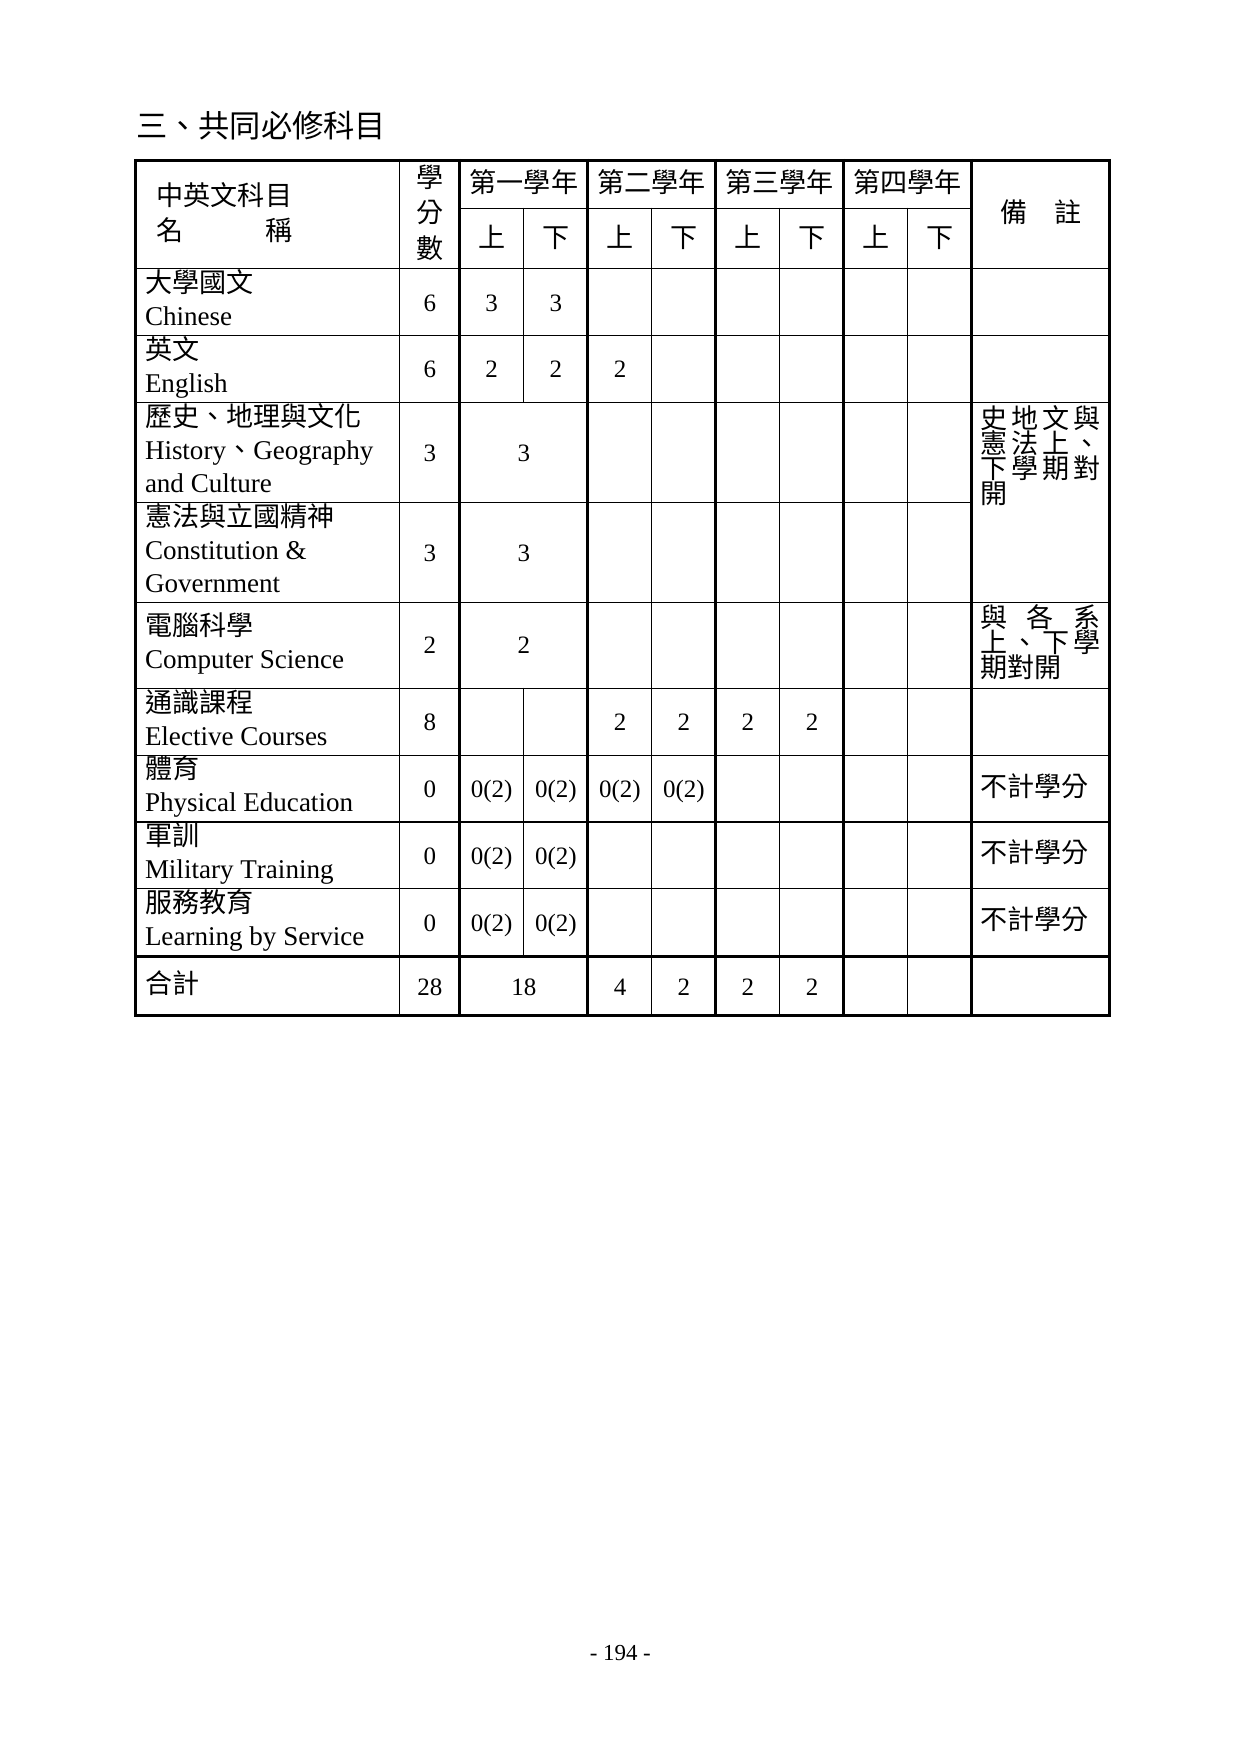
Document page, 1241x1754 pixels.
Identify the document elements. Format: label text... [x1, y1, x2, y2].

table_cell [845, 889, 907, 955]
table_cell 8 [400, 689, 458, 754]
table_cell [780, 756, 842, 821]
table_cell 2 [652, 958, 714, 1014]
table_cell [652, 823, 714, 888]
table_cell 體育 Physical Education [137, 756, 399, 821]
table_cell [908, 403, 970, 502]
table_cell 3 [461, 269, 523, 335]
table_cell [908, 603, 970, 688]
table_cell [717, 503, 779, 602]
table_cell 0(2) [524, 823, 586, 888]
table_cell [524, 689, 586, 754]
table_cell [845, 603, 907, 688]
table_cell [780, 503, 842, 602]
table_cell 6 [400, 269, 458, 335]
table_cell 4 [589, 958, 651, 1014]
table_cell [908, 958, 970, 1014]
table_cell [908, 889, 970, 955]
text 三、共同必修科目 [136, 101, 1104, 146]
table_cell 2 [589, 336, 651, 402]
table_cell [908, 269, 970, 335]
table_cell [780, 403, 842, 502]
table_cell 0 [400, 889, 458, 955]
table_cell 上 [589, 209, 651, 268]
table_cell [845, 336, 907, 402]
table_cell [717, 336, 779, 402]
table_cell 上 [461, 209, 523, 268]
table_cell 不計學分 [973, 756, 1108, 821]
table_cell 2 [589, 689, 651, 754]
table_header 學 分 數 [400, 162, 458, 268]
table_cell [589, 269, 651, 335]
table_cell 28 [400, 958, 458, 1014]
table_cell [652, 603, 714, 688]
table_cell 3 [524, 269, 586, 335]
table_cell [908, 336, 970, 402]
table_cell 6 [400, 336, 458, 402]
table_cell [652, 336, 714, 402]
table_cell [717, 603, 779, 688]
table_cell 2 [780, 689, 842, 754]
table_cell 上 [717, 209, 779, 268]
table_cell [589, 603, 651, 688]
table_cell 與各系上、下學期對開 [973, 603, 1108, 688]
table_cell 0(2) [461, 756, 523, 821]
table_cell 憲法與立國精神 Constitution & Government [137, 503, 399, 602]
table_cell 0(2) [589, 756, 651, 821]
table_cell [780, 603, 842, 688]
table_cell 18 [461, 958, 586, 1014]
table_cell 0 [400, 756, 458, 821]
table_cell 2 [717, 958, 779, 1014]
table_header 備 註 [973, 162, 1108, 268]
table_cell 2 [780, 958, 842, 1014]
table_cell 合計 [137, 958, 399, 1014]
table_cell 3 [400, 503, 458, 602]
table_cell 2 [524, 336, 586, 402]
table_cell 不計學分 [973, 823, 1108, 888]
table_cell [652, 503, 714, 602]
table_cell [652, 403, 714, 502]
table_cell [973, 336, 1108, 402]
table_cell [908, 756, 970, 821]
table_cell [973, 269, 1108, 335]
table_cell 3 [400, 403, 458, 502]
table_header 第三學年 [717, 162, 842, 208]
table_cell 2 [461, 336, 523, 402]
table_cell 下 [908, 209, 970, 268]
table_cell 0 [400, 823, 458, 888]
table_cell 0(2) [461, 889, 523, 955]
table_cell 軍訓 Military Training [137, 823, 399, 888]
table_header 第二學年 [589, 162, 714, 208]
table_cell [652, 889, 714, 955]
table_cell [845, 269, 907, 335]
table_cell 0(2) [461, 823, 523, 888]
table_cell 0(2) [524, 756, 586, 821]
table_cell [780, 823, 842, 888]
table_cell 2 [461, 603, 586, 688]
table_header 第四學年 [845, 162, 970, 208]
table_cell [973, 689, 1108, 754]
table_cell 0(2) [652, 756, 714, 821]
table_cell [589, 403, 651, 502]
table_cell [845, 689, 907, 754]
table_cell 3 [461, 503, 586, 602]
table_cell [845, 823, 907, 888]
table_cell 電腦科學 Computer Science [137, 603, 399, 688]
table_cell [461, 689, 523, 754]
table_header 第一學年 [461, 162, 586, 208]
table_cell [589, 823, 651, 888]
table_cell [780, 889, 842, 955]
table_cell [780, 336, 842, 402]
table_cell 大學國文 Chinese [137, 269, 399, 335]
table_cell 下 [652, 209, 714, 268]
table_cell 0(2) [524, 889, 586, 955]
table_cell [589, 889, 651, 955]
table_cell 下 [780, 209, 842, 268]
table_cell [717, 889, 779, 955]
table_cell 不計學分 [973, 889, 1108, 955]
table_cell [652, 269, 714, 335]
table_cell [845, 403, 907, 502]
table_cell 歷史、地理與文化 History、Geography and Culture [137, 403, 399, 502]
table_cell [589, 503, 651, 602]
table_cell 下 [524, 209, 586, 268]
table_cell 英文 English [137, 336, 399, 402]
table_cell [717, 756, 779, 821]
table_cell 2 [717, 689, 779, 754]
table_cell 史地文與憲法上、下學期對開 [973, 403, 1108, 602]
table_cell 2 [652, 689, 714, 754]
table_cell [908, 689, 970, 754]
table_cell [973, 958, 1108, 1014]
table_cell 上 [845, 209, 907, 268]
table_cell [780, 269, 842, 335]
table_cell 服務教育 Learning by Service [137, 889, 399, 955]
table_cell [845, 503, 907, 602]
table_cell 通識課程 Elective Courses [137, 689, 399, 754]
table_cell [845, 756, 907, 821]
table_cell [717, 269, 779, 335]
table_cell [717, 823, 779, 888]
table_cell [908, 823, 970, 888]
table_cell [908, 503, 970, 602]
table_cell 2 [400, 603, 458, 688]
table_cell [717, 403, 779, 502]
table_cell 3 [461, 403, 586, 502]
table_header 中英文科目 名 稱 [137, 162, 399, 268]
table_cell [845, 958, 907, 1014]
